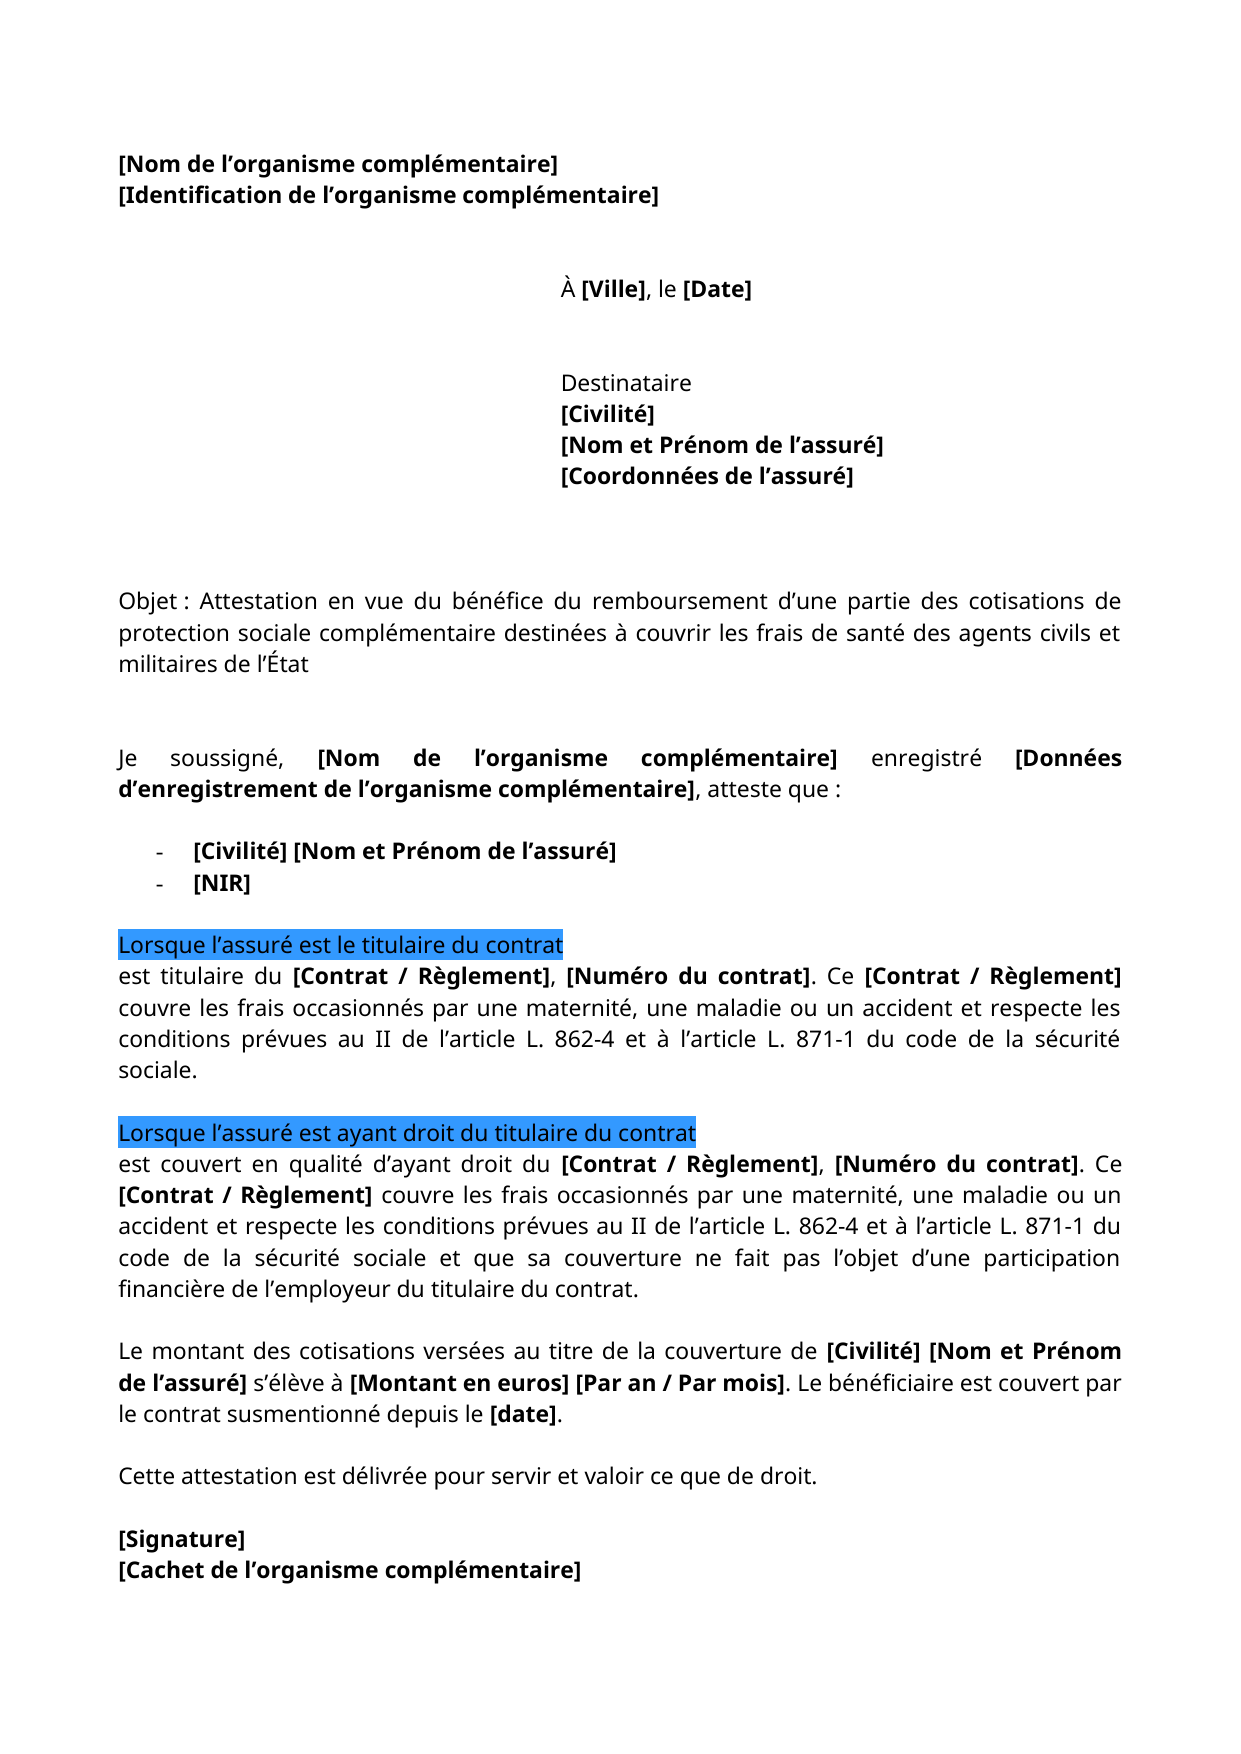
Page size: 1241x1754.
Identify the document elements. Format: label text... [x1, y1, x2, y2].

text Le montant des cotisations versées au titre de la couverture de [Civilité] [Nom et Prénom de l’assuré] s’élève à [Montant en euros] [Par an / Par mois]. Le bénéficiaire est couvert par le contrat susmentionné depuis le [date]. [118, 1335, 1122, 1429]
text [Civilité] [561, 398, 1122, 429]
text [Nom de l’organisme complémentaire] [118, 148, 1122, 179]
text Lorsque l’assuré est le titulaire du contrat [118, 929, 1122, 960]
text Cette attestation est délivrée pour servir et valoir ce que de droit. [118, 1460, 1122, 1491]
text Lorsque l’assuré est ayant droit du titulaire du contrat [118, 1116, 1122, 1148]
text Je soussigné, [Nom de l’organisme complémentaire] enregistré [Données d’enregistrement de l’organisme complémentaire], atteste que : [118, 741, 1122, 804]
text est couvert en qualité d’ayant droit du [Contrat / Règlement], [Numéro du contrat]. Ce [Contrat / Règlement] couvre les frais occasionnés par une maternité, une maladie ou un accident et respecte les conditions prévues au II de l’article L. 862-4 et à l’article L. 871-1 du code de la sécurité sociale et que sa couverture ne fait pas l’objet d’une participation financière de l’employeur du titulaire du contrat. [118, 1148, 1122, 1304]
list [NIR] [156, 866, 1122, 898]
text [Nom et Prénom de l’assuré] [561, 429, 1122, 460]
list [Civilité] [Nom et Prénom de l’assuré] [156, 835, 1122, 866]
text [Coordonnées de l’assuré] [561, 460, 1122, 491]
text Objet : Attestation en vue du bénéfice du remboursement d’une partie des cotisations de protection sociale complémentaire destinées à couvrir les frais de santé des agents civils et militaires de l’État [118, 585, 1122, 679]
text [Signature] [118, 1523, 1122, 1554]
text est titulaire du [Contrat / Règlement], [Numéro du contrat]. Ce [Contrat / Règlement] couvre les frais occasionnés par une maternité, une maladie ou un accident et respecte les conditions prévues au II de l’article L. 862-4 et à l’article L. 871-1 du code de la sécurité sociale. [118, 960, 1122, 1085]
text [Identification de l’organisme complémentaire] [118, 179, 1122, 210]
text Destinataire [561, 366, 1122, 398]
text [Cachet de l’organisme complémentaire] [118, 1554, 1122, 1585]
text À [Ville], le [Date] [561, 273, 1122, 304]
